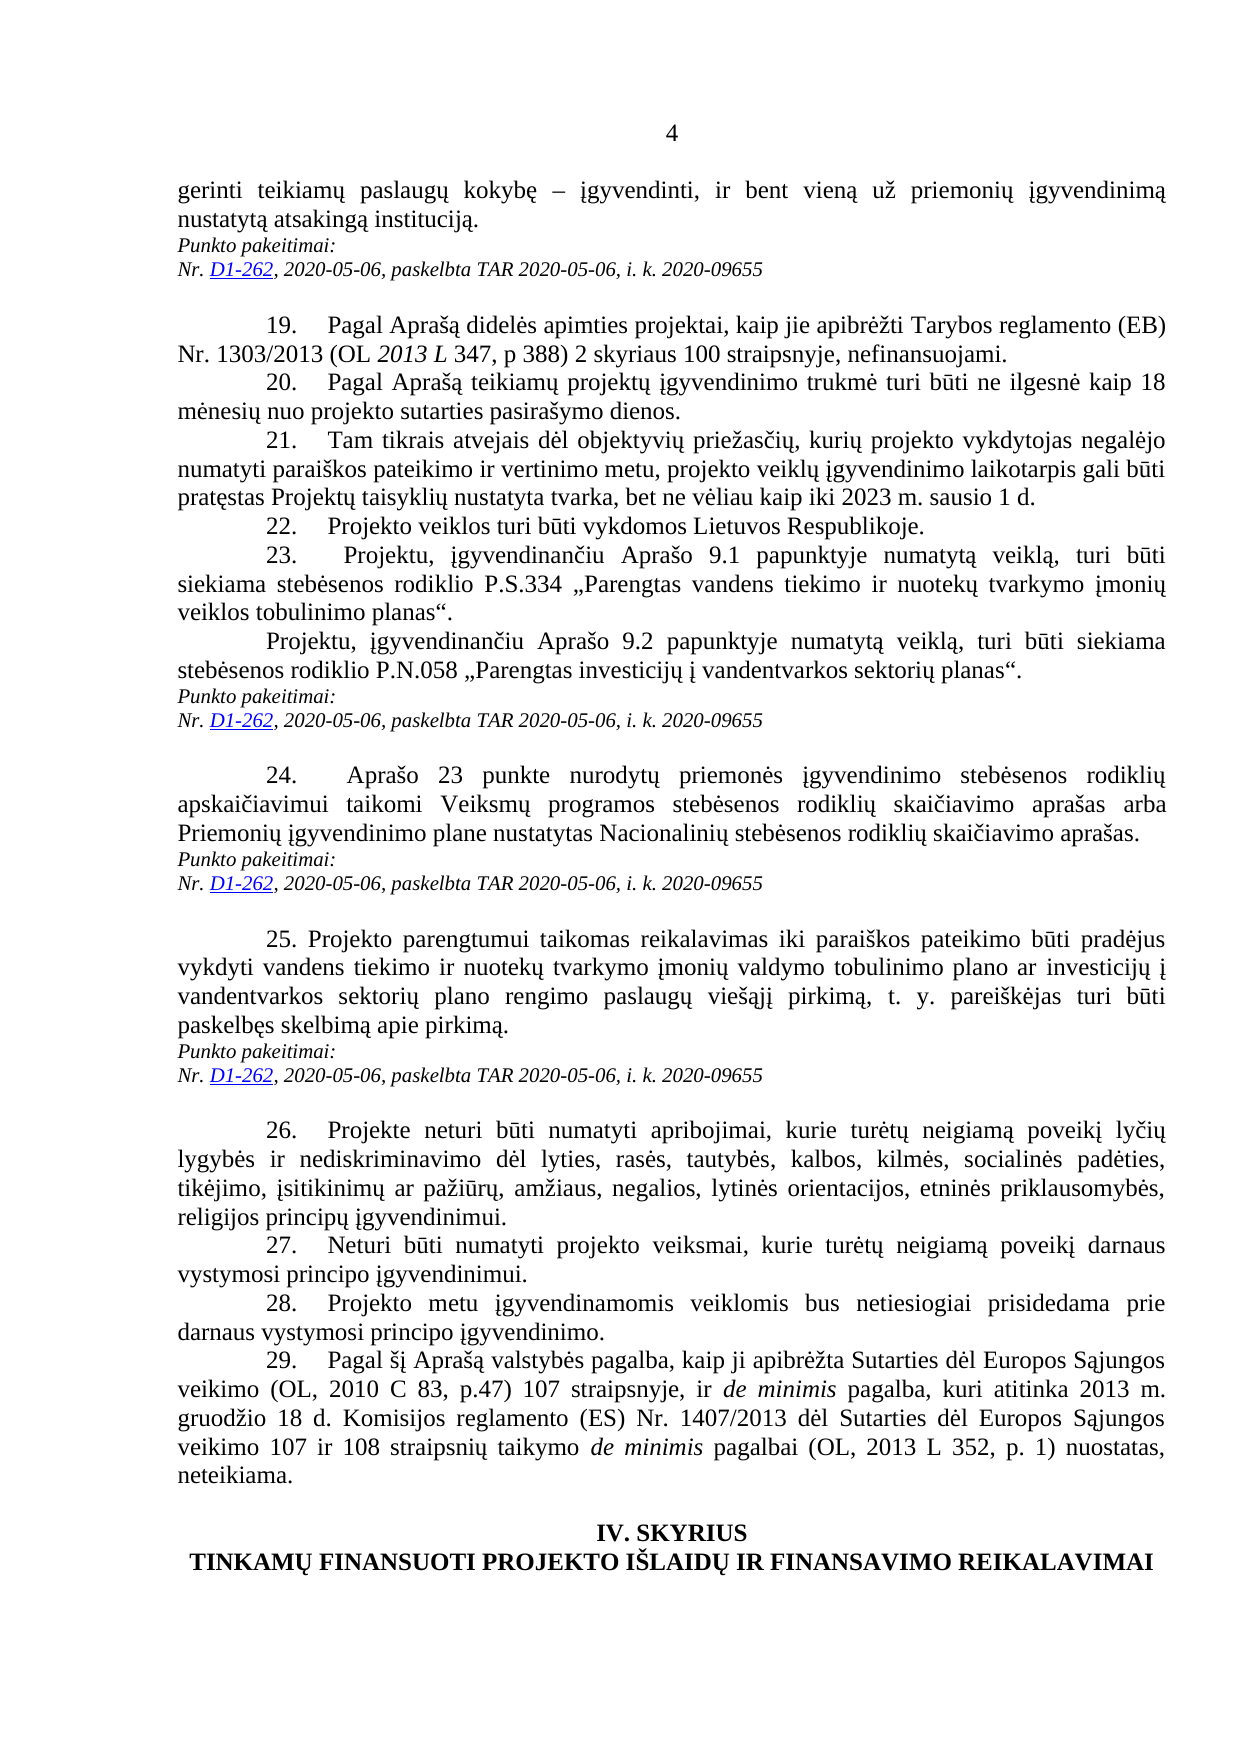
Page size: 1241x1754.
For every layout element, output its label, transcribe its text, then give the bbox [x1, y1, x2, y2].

text Punkto pakeitimai: [177, 1039, 1166, 1063]
text Nr. D1-262, 2020-05-06, paskelbta TAR 2020-05-06, i. k. 2020-09655 [177, 1063, 1166, 1087]
text 23. Projektu, įgyvendinančiu Aprašo 9.1 papunktyje numatytą veiklą, turi būti siekiama stebėsenos rodiklio P.S.334 „Parengtas vandens tiekimo ir nuotekų tvarkymo įmonių veiklos tobulinimo planas“. [177, 540, 1166, 626]
text 25. Projekto parengtumui taikomas reikalavimas iki paraiškos pateikimo būti pradėjus vykdyti vandens tiekimo ir nuotekų tvarkymo įmonių valdymo tobulinimo plano ar investicijų į vandentvarkos sektorių plano rengimo paslaugų viešąjį pirkimą, t. y. pareiškėjas turi būti paskelbęs skelbimą apie pirkimą. [177, 924, 1166, 1039]
text Nr. D1-262, 2020-05-06, paskelbta TAR 2020-05-06, i. k. 2020-09655 [177, 257, 1166, 281]
text TINKAMŲ FINANSUOTI PROJEKTO IŠLAIDŲ IR FINANSAVIMO REIKALAVIMAI [177, 1547, 1166, 1576]
text 20. Pagal Aprašą teikiamų projektų įgyvendinimo trukmė turi būti ne ilgesnė kaip 18 mėnesių nuo projekto sutarties pasirašymo dienos. [177, 367, 1166, 425]
text Punkto pakeitimai: [177, 847, 1166, 871]
text 27. Neturi būti numatyti projekto veiksmai, kurie turėtų neigiamą poveikį darnaus vystymosi principo įgyvendinimui. [177, 1231, 1166, 1288]
text 22. Projekto veiklos turi būti vykdomos Lietuvos Respublikoje. [177, 511, 1166, 540]
text gerinti teikiamų paslaugų kokybę – įgyvendinti, ir bent vieną už priemonių įgyvendinimą nustatytą atsakingą instituciją. [177, 176, 1166, 233]
text Nr. D1-262, 2020-05-06, paskelbta TAR 2020-05-06, i. k. 2020-09655 [177, 871, 1166, 895]
text 29. Pagal šį Aprašą valstybės pagalba, kaip ji apibrėžta Sutarties dėl Europos Sąjungos veikimo (OL, 2010 C 83, p.47) 107 straipsnyje, ir de minimis pagalba, kuri atitinka 2013 m. gruodžio 18 d. Komisijos reglamento (ES) Nr. 1407/2013 dėl Sutarties dėl Europos Sąjungos veikimo 107 ir 108 straipsnių taikymo de minimis pagalbai (OL, 2013 L 352, p. 1) nuostatas, neteikiama. [177, 1346, 1166, 1489]
text Nr. D1-262, 2020-05-06, paskelbta TAR 2020-05-06, i. k. 2020-09655 [177, 708, 1166, 732]
text 24. Aprašo 23 punkte nurodytų priemonės įgyvendinimo stebėsenos rodiklių apskaičiavimui taikomi Veiksmų programos stebėsenos rodiklių skaičiavimo aprašas arba Priemonių įgyvendinimo plane nustatytas Nacionalinių stebėsenos rodiklių skaičiavimo aprašas. [177, 761, 1166, 847]
text Punkto pakeitimai: [177, 233, 1166, 257]
text 26. Projekte neturi būti numatyti apribojimai, kurie turėtų neigiamą poveikį lyčių lygybės ir nediskriminavimo dėl lyties, rasės, tautybės, kalbos, kilmės, socialinės padėties, tikėjimo, įsitikinimų ar pažiūrų, amžiaus, negalios, lytinės orientacijos, etninės priklausomybės, religijos principų įgyvendinimui. [177, 1116, 1166, 1231]
text 28. Projekto metu įgyvendinamomis veiklomis bus netiesiogiai prisidedama prie darnaus vystymosi principo įgyvendinimo. [177, 1288, 1166, 1346]
text 19. Pagal Aprašą didelės apimties projektai, kaip jie apibrėžti Tarybos reglamento (EB) Nr. 1303/2013 (OL 2013 L 347, p 388) 2 skyriaus 100 straipsnyje, nefinansuojami. [177, 310, 1166, 367]
text Punkto pakeitimai: [177, 684, 1166, 708]
text 21. Tam tikrais atvejais dėl objektyvių priežasčių, kurių projekto vykdytojas negalėjo numatyti paraiškos pateikimo ir vertinimo metu, projekto veiklų įgyvendinimo laikotarpis gali būti pratęstas Projektų taisyklių nustatyta tvarka, bet ne vėliau kaip iki 2023 m. sausio 1 d. [177, 425, 1166, 511]
text IV. SKYRIUS [177, 1518, 1166, 1547]
text Projektu, įgyvendinančiu Aprašo 9.2 papunktyje numatytą veiklą, turi būti siekiama stebėsenos rodiklio P.N.058 „Parengtas investicijų į vandentvarkos sektorių planas“. [177, 626, 1166, 684]
